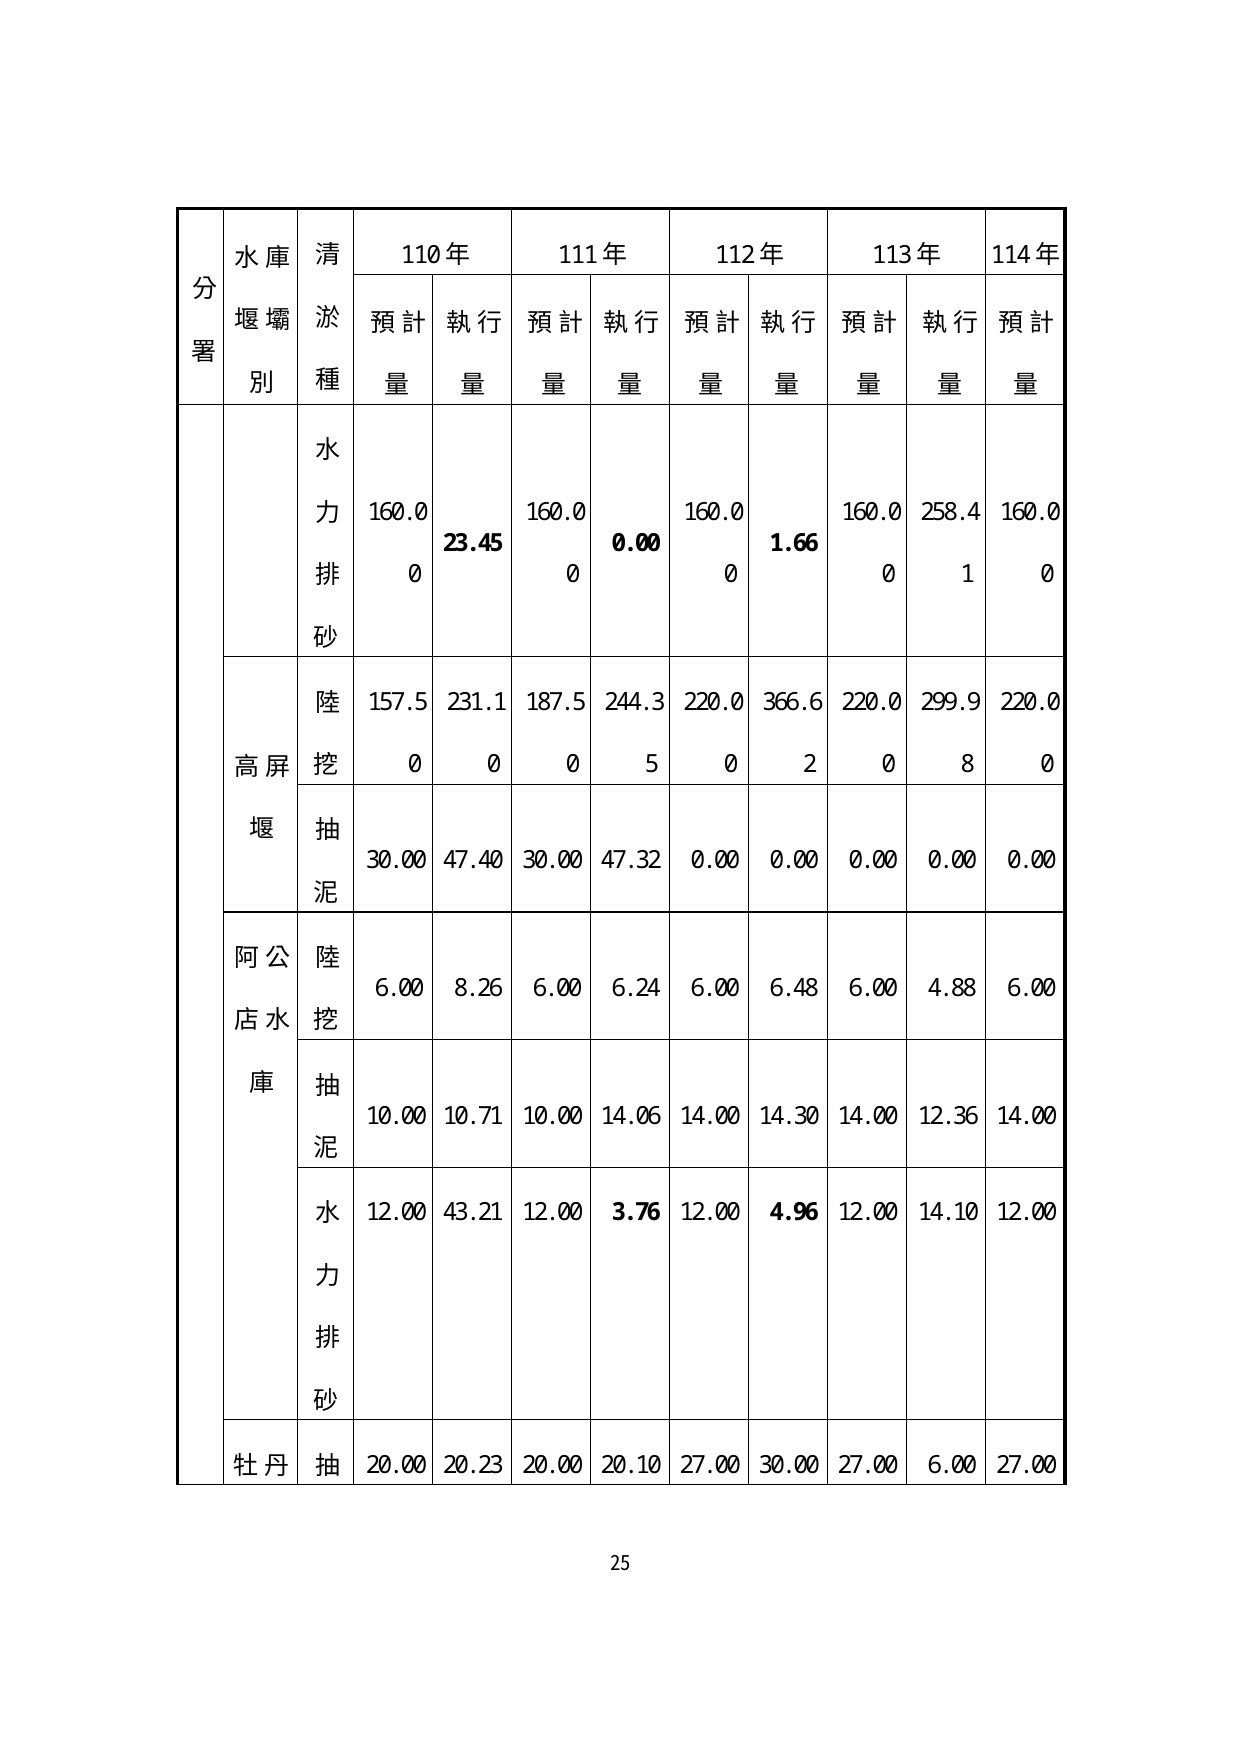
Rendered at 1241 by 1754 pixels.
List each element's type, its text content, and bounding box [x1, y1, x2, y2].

table_header 水庫堰壩別 [224, 210, 297, 403]
table_cell 157.50 [354, 657, 432, 784]
table_cell 0.00 [749, 785, 827, 911]
table_cell 預計量 [670, 275, 748, 403]
table_cell 12.00 [828, 1168, 906, 1419]
table_cell 預計量 [354, 275, 432, 403]
table_cell 160.00 [354, 405, 432, 656]
table_cell [179, 405, 223, 1484]
table_cell 12.36 [907, 1040, 985, 1167]
table_cell 陸挖 [298, 913, 353, 1039]
table_cell 20.00 [512, 1420, 590, 1484]
table_cell 231.10 [433, 657, 511, 784]
table_cell 6.00 [670, 913, 748, 1039]
table_cell 27.00 [670, 1420, 748, 1484]
table_cell 抽泥 [298, 1040, 353, 1167]
table_cell 水力排砂 [298, 405, 353, 656]
table_cell 6.00 [512, 913, 590, 1039]
table_cell 12.00 [670, 1168, 748, 1419]
table_cell 0.00 [907, 785, 985, 911]
table_header 111年 [512, 210, 669, 274]
table_cell 258.41 [907, 405, 985, 656]
table_cell 0.00 [670, 785, 748, 911]
table_cell 6.00 [986, 913, 1063, 1039]
table_cell 14.06 [591, 1040, 669, 1167]
table_cell 6.00 [828, 913, 906, 1039]
table_cell 執行量 [749, 275, 827, 403]
table_cell 10.00 [512, 1040, 590, 1167]
table_cell 47.40 [433, 785, 511, 911]
table_cell 1.66 [749, 405, 827, 656]
table_cell 12.00 [354, 1168, 432, 1419]
table_cell 6.24 [591, 913, 669, 1039]
table_cell 0.00 [591, 405, 669, 656]
table_header 112年 [670, 210, 827, 274]
table_header 清淤種類 [298, 210, 353, 403]
table_cell 6.48 [749, 913, 827, 1039]
table_cell 30.00 [749, 1420, 827, 1484]
table_cell 預計量 [512, 275, 590, 403]
table_cell 4.88 [907, 913, 985, 1039]
table_cell 366.62 [749, 657, 827, 784]
table_cell 8.26 [433, 913, 511, 1039]
table_cell 執行量 [591, 275, 669, 403]
table_cell 10.71 [433, 1040, 511, 1167]
table_cell 23.45 [433, 405, 511, 656]
table_cell 299.98 [907, 657, 985, 784]
table_cell 阿公店水庫 [224, 913, 297, 1419]
table_cell 220.00 [670, 657, 748, 784]
table_header 分署 [179, 210, 223, 403]
table_cell 220.00 [828, 657, 906, 784]
table_cell 20.23 [433, 1420, 511, 1484]
table_cell 30.00 [512, 785, 590, 911]
table_cell 抽泥 [298, 1420, 353, 1484]
table_cell 47.32 [591, 785, 669, 911]
table_cell 預計量 [986, 275, 1063, 403]
table_cell 執行量 [907, 275, 985, 403]
table_cell 30.00 [354, 785, 432, 911]
table_cell 4.96 [749, 1168, 827, 1419]
table_cell 6.00 [354, 913, 432, 1039]
table_cell 14.00 [986, 1040, 1063, 1167]
table_cell 20.10 [591, 1420, 669, 1484]
table_header 113年 [828, 210, 985, 274]
table_cell 14.00 [828, 1040, 906, 1167]
table_cell 27.00 [828, 1420, 906, 1484]
table_cell 3.76 [591, 1168, 669, 1419]
table_cell 執行量 [433, 275, 511, 403]
table_cell 10.00 [354, 1040, 432, 1167]
table_cell 抽泥 [298, 785, 353, 911]
table_cell 20.00 [354, 1420, 432, 1484]
table_cell 12.00 [512, 1168, 590, 1419]
table_cell 220.00 [986, 657, 1063, 784]
table_cell 預計量 [828, 275, 906, 403]
table_cell 160.00 [986, 405, 1063, 656]
table_cell 牡丹 [224, 1420, 297, 1484]
table_cell 6.00 [907, 1420, 985, 1484]
table_header 110年 [354, 210, 511, 274]
table_cell 高屏堰 [224, 657, 297, 911]
table_cell 14.30 [749, 1040, 827, 1167]
table_cell 244.35 [591, 657, 669, 784]
table_cell 43.21 [433, 1168, 511, 1419]
table_cell 14.00 [670, 1040, 748, 1167]
table_cell 0.00 [828, 785, 906, 911]
table_cell 水力排砂 [298, 1168, 353, 1419]
table_cell 160.00 [512, 405, 590, 656]
table_cell 27.00 [986, 1420, 1063, 1484]
table_cell 12.00 [986, 1168, 1063, 1419]
table_cell 陸挖 [298, 657, 353, 784]
table_cell 187.50 [512, 657, 590, 784]
table_cell 14.10 [907, 1168, 985, 1419]
table_header 114年 [986, 210, 1063, 274]
table_cell 160.00 [828, 405, 906, 656]
table_cell 160.00 [670, 405, 748, 656]
table_cell 0.00 [986, 785, 1063, 911]
table_cell [224, 405, 297, 656]
